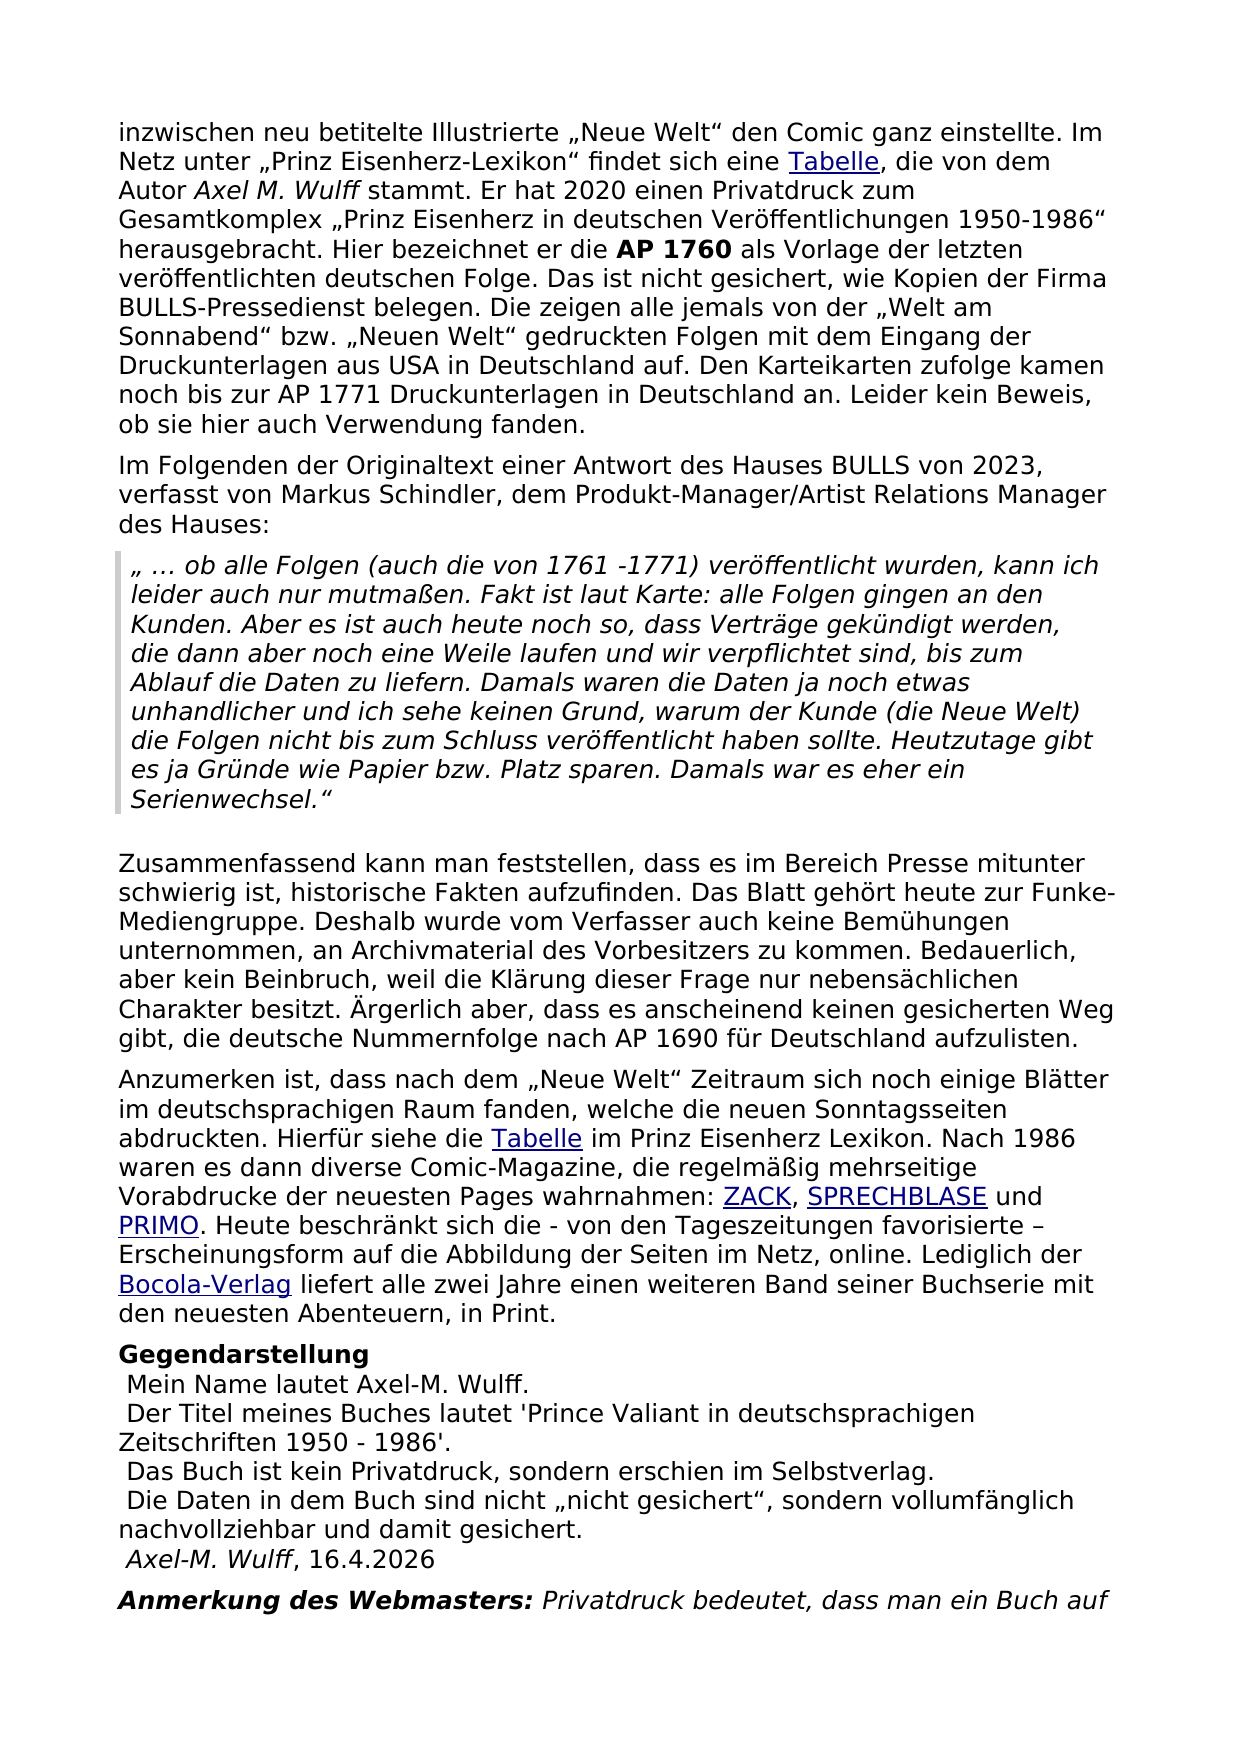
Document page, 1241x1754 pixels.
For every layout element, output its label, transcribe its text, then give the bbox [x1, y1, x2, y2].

text Im Folgenden der Originaltext einer Antwort des Hauses BULLS von 2023, verfasst von Markus Schindler, dem Produkt-Manager/Artist Relations Manager des Hauses: [118, 451, 1122, 539]
table_header „ … ob alle Folgen (auch die von 1761 -1771) veröffentlicht wurden, kann ich leider auch nur mutmaßen. Fakt ist laut Karte: alle Folgen gingen an den Kunden. Aber es ist auch heute noch so, dass Verträge gekündigt werden, die dann aber noch eine Weile laufen und wir verpflichtet sind, bis zum Ablauf die Daten zu liefern. Damals waren die Daten ja noch etwas unhandlicher und ich sehe keinen Grund, warum der Kunde (die Neue Welt) die Folgen nicht bis zum Schluss veröffentlicht haben sollte. Heutzutage gibt es ja Gründe wie Papier bzw. Platz sparen. Damals war es eher ein Serienwechsel.“ [121, 551, 1122, 814]
text Anzumerken ist, dass nach dem „Neue Welt“ Zeitraum sich noch einige Blätter im deutschsprachigen Raum fanden, welche die neuen Sonntagsseiten abdruckten. Hierfür siehe die Tabelle im Prinz Eisenherz Lexikon. Nach 1986 waren es dann diverse Comic-Magazine, die regelmäßig mehrseitige Vorabdrucke der neuesten Pages wahrnahmen: ZACK, SPRECHBLASE und PRIMO. Heute beschränkt sich die - von den Tageszeitungen favorisierte – Erscheinungsform auf die Abbildung der Seiten im Netz, online. Lediglich der Bocola-Verlag liefert alle zwei Jahre einen weiteren Band seiner Buchserie mit den neuesten Abenteuern, in Print. [118, 1066, 1122, 1328]
text inzwischen neu betitelte Illustrierte „Neue Welt“ den Comic ganz einstellte. Im Netz unter „Prinz Eisenherz-Lexikon“ findet sich eine Tabelle, die von dem Autor Axel M. Wulff stammt. Er hat 2020 einen Privatdruck zum Gesamtkomplex „Prinz Eisenherz in deutschen Veröffentlichungen 1950-1986“ herausgebracht. Hier bezeichnet er die AP 1760 als Vorlage der letzten veröffentlichten deutschen Folge. Das ist nicht gesichert, wie Kopien der Firma BULLS-Pressedienst belegen. Die zeigen alle jemals von der „Welt am Sonnabend“ bzw. „Neuen Welt“ gedruckten Folgen mit dem Eingang der Druckunterlagen aus USA in Deutschland auf. Den Karteikarten zufolge kamen noch bis zur AP 1771 Druckunterlagen in Deutschland an. Leider kein Beweis, ob sie hier auch Verwendung fanden. [118, 118, 1122, 439]
text Zusammenfassend kann man feststellen, dass es im Bereich Presse mitunter schwierig ist, historische Fakten aufzufinden. Das Blatt gehört heute zur Funke-Mediengruppe. Deshalb wurde vom Verfasser auch keine Bemühungen unternommen, an Archivmaterial des Vorbesitzers zu kommen. Bedauerlich, aber kein Beinbruch, weil die Klärung dieser Frage nur nebensächlichen Charakter besitzt. Ärgerlich aber, dass es anscheinend keinen gesicherten Weg gibt, die deutsche Nummernfolge nach AP 1690 für Deutschland aufzulisten. [118, 849, 1122, 1053]
text Anmerkung des Webmasters: Privatdruck bedeutet, dass man ein Buch auf [118, 1586, 1122, 1616]
text Gegendarstellung Mein Name lautet Axel-M. Wulff. Der Titel meines Buches lautet 'Prince Valiant in deutschsprachigen Zeitschriften 1950 - 1986'. Das Buch ist kein Privatdruck, sondern erschien im Selbstverlag. Die Daten in dem Buch sind nicht „nicht gesichert“, sondern vollumfänglich nachvollziehbar und damit gesichert. Axel-M. Wulff, 16.4.2026 [118, 1341, 1122, 1574]
